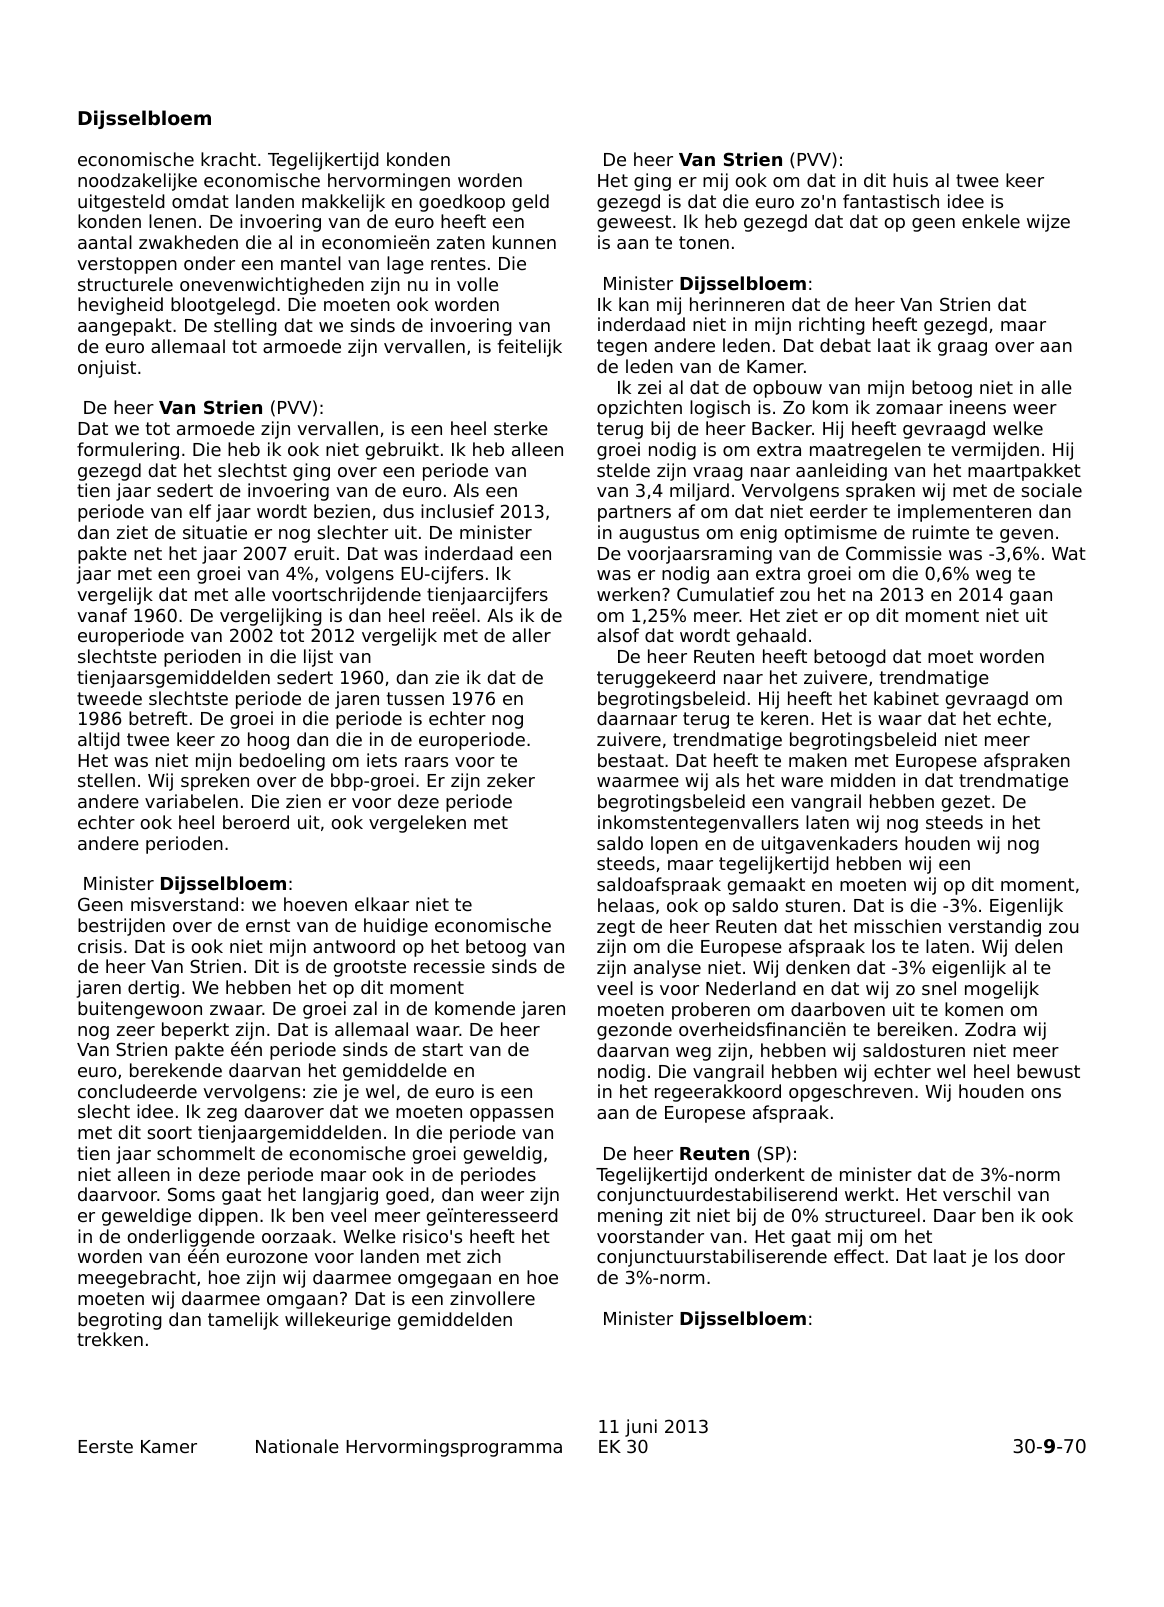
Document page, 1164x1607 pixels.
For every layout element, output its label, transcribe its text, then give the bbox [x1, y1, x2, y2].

text De heer Van Strien (PVV): [596, 150, 1087, 171]
text Het ging er mij ook om dat in dit huis al twee keer gezegd is dat die euro zo'n fantastisch idee is geweest. Ik heb gezegd dat dat op geen enkele wijze is aan te tonen. [596, 171, 1087, 254]
text Ik zei al dat de opbouw van mijn betoog niet in alle opzichten logisch is. Zo kom ik zomaar ineens weer terug bij de heer Backer. Hij heeft gevraagd welke groei nodig is om extra maatregelen te vermijden. Hij stelde zijn vraag naar aanleiding van het maartpakket van 3,4 miljard. Vervolgens spraken wij met de sociale partners af om dat niet eerder te implementeren dan in augustus om enig optimisme de ruimte te geven. De voorjaarsraming van de Commissie was -3,6%. Wat was er nodig aan extra groei om die 0,6% weg te werken? Cumulatief zou het na 2013 en 2014 gaan om 1,25% meer. Het ziet er op dit moment niet uit alsof dat wordt gehaald. [596, 377, 1087, 647]
text Dat we tot armoede zijn vervallen, is een heel sterke formulering. Die heb ik ook niet gebruikt. Ik heb alleen gezegd dat het slechtst ging over een periode van tien jaar sedert de invoering van de euro. Als een periode van elf jaar wordt bezien, dus inclusief 2013, dan ziet de situatie er nog slechter uit. De minister pakte net het jaar 2007 eruit. Dat was inderdaad een jaar met een groei van 4%, volgens EU-cijfers. Ik vergelijk dat met alle voortschrijdende tienjaarcijfers vanaf 1960. De vergelijking is dan heel reëel. Als ik de europeriode van 2002 tot 2012 vergelijk met de aller slechtste perioden in die lijst van tienjaarsgemiddelden sedert 1960, dan zie ik dat de tweede slechtste periode de jaren tussen 1976 en 1986 betreft. De groei in die periode is echter nog altijd twee keer zo hoog dan die in de europeriode. Het was niet mijn bedoeling om iets raars voor te stellen. Wij spreken over de bbp-groei. Er zijn zeker andere variabelen. Die zien er voor deze periode echter ook heel beroerd uit, ook vergeleken met andere perioden. [77, 419, 567, 854]
text Tegelijkertijd onderkent de minister dat de 3%-norm conjunctuurdestabiliserend werkt. Het verschil van mening zit niet bij de 0% structureel. Daar ben ik ook voorstander van. Het gaat mij om het conjunctuurstabiliserende effect. Dat laat je los door de 3%-norm. [596, 1164, 1087, 1289]
text De heer Reuten heeft betoogd dat moet worden teruggekeerd naar het zuivere, trendmatige begrotingsbeleid. Hij heeft het kabinet gevraagd om daarnaar terug te keren. Het is waar dat het echte, zuivere, trendmatige begrotingsbeleid niet meer bestaat. Dat heeft te maken met Europese afspraken waarmee wij als het ware midden in dat trendmatige begrotingsbeleid een vangrail hebben gezet. De inkomstentegenvallers laten wij nog steeds in het saldo lopen en de uitgavenkaders houden wij nog steeds, maar tegelijkertijd hebben wij een saldoafspraak gemaakt en moeten wij op dit moment, helaas, ook op saldo sturen. Dat is die -3%. Eigenlijk zegt de heer Reuten dat het misschien verstandig zou zijn om die Europese afspraak los te laten. Wij delen zijn analyse niet. Wij denken dat -3% eigenlijk al te veel is voor Nederland en dat wij zo snel mogelijk moeten proberen om daarboven uit te komen om gezonde overheidsfinanciën te bereiken. Zodra wij daarvan weg zijn, hebben wij saldosturen niet meer nodig. Die vangrail hebben wij echter wel heel bewust in het regeerakkoord opgeschreven. Wij houden ons aan de Europese afspraak. [596, 647, 1087, 1124]
text De heer Van Strien (PVV): [77, 398, 567, 419]
text economische kracht. Tegelijkertijd konden noodzakelijke economische hervormingen worden uitgesteld omdat landen makkelijk en goedkoop geld konden lenen. De invoering van de euro heeft een aantal zwakheden die al in economieën zaten kunnen verstoppen onder een mantel van lage rentes. Die structurele onevenwichtigheden zijn nu in volle hevigheid blootgelegd. Die moeten ook worden aangepakt. De stelling dat we sinds de invoering van de euro allemaal tot armoede zijn vervallen, is feitelijk onjuist. [77, 150, 567, 378]
text Minister Dijsselbloem: [596, 274, 1087, 294]
text Geen misverstand: we hoeven elkaar niet te bestrijden over de ernst van de huidige economische crisis. Dat is ook niet mijn antwoord op het betoog van de heer Van Strien. Dit is de grootste recessie sinds de jaren dertig. We hebben het op dit moment buitengewoon zwaar. De groei zal in de komende jaren nog zeer beperkt zijn. Dat is allemaal waar. De heer Van Strien pakte één periode sinds de start van de euro, berekende daarvan het gemiddelde en concludeerde vervolgens: zie je wel, de euro is een slecht idee. Ik zeg daarover dat we moeten oppassen met dit soort tienjaargemiddelden. In die periode van tien jaar schommelt de economische groei geweldig, niet alleen in deze periode maar ook in de periodes daarvoor. Soms gaat het langjarig goed, dan weer zijn er geweldige dippen. Ik ben veel meer geïnteresseerd in de onderliggende oorzaak. Welke risico's heeft het worden van één eurozone voor landen met zich meegebracht, hoe zijn wij daarmee omgegaan en hoe moeten wij daarmee omgaan? Dat is een zinvollere begroting dan tamelijk willekeurige gemiddelden trekken. [77, 895, 567, 1351]
text De heer Reuten (SP): [596, 1144, 1087, 1164]
text Minister Dijsselbloem: [77, 874, 567, 895]
text Ik kan mij herinneren dat de heer Van Strien dat inderdaad niet in mijn richting heeft gezegd, maar tegen andere leden. Dat debat laat ik graag over aan de leden van de Kamer. [596, 294, 1087, 377]
text Minister Dijsselbloem: [596, 1309, 1087, 1329]
